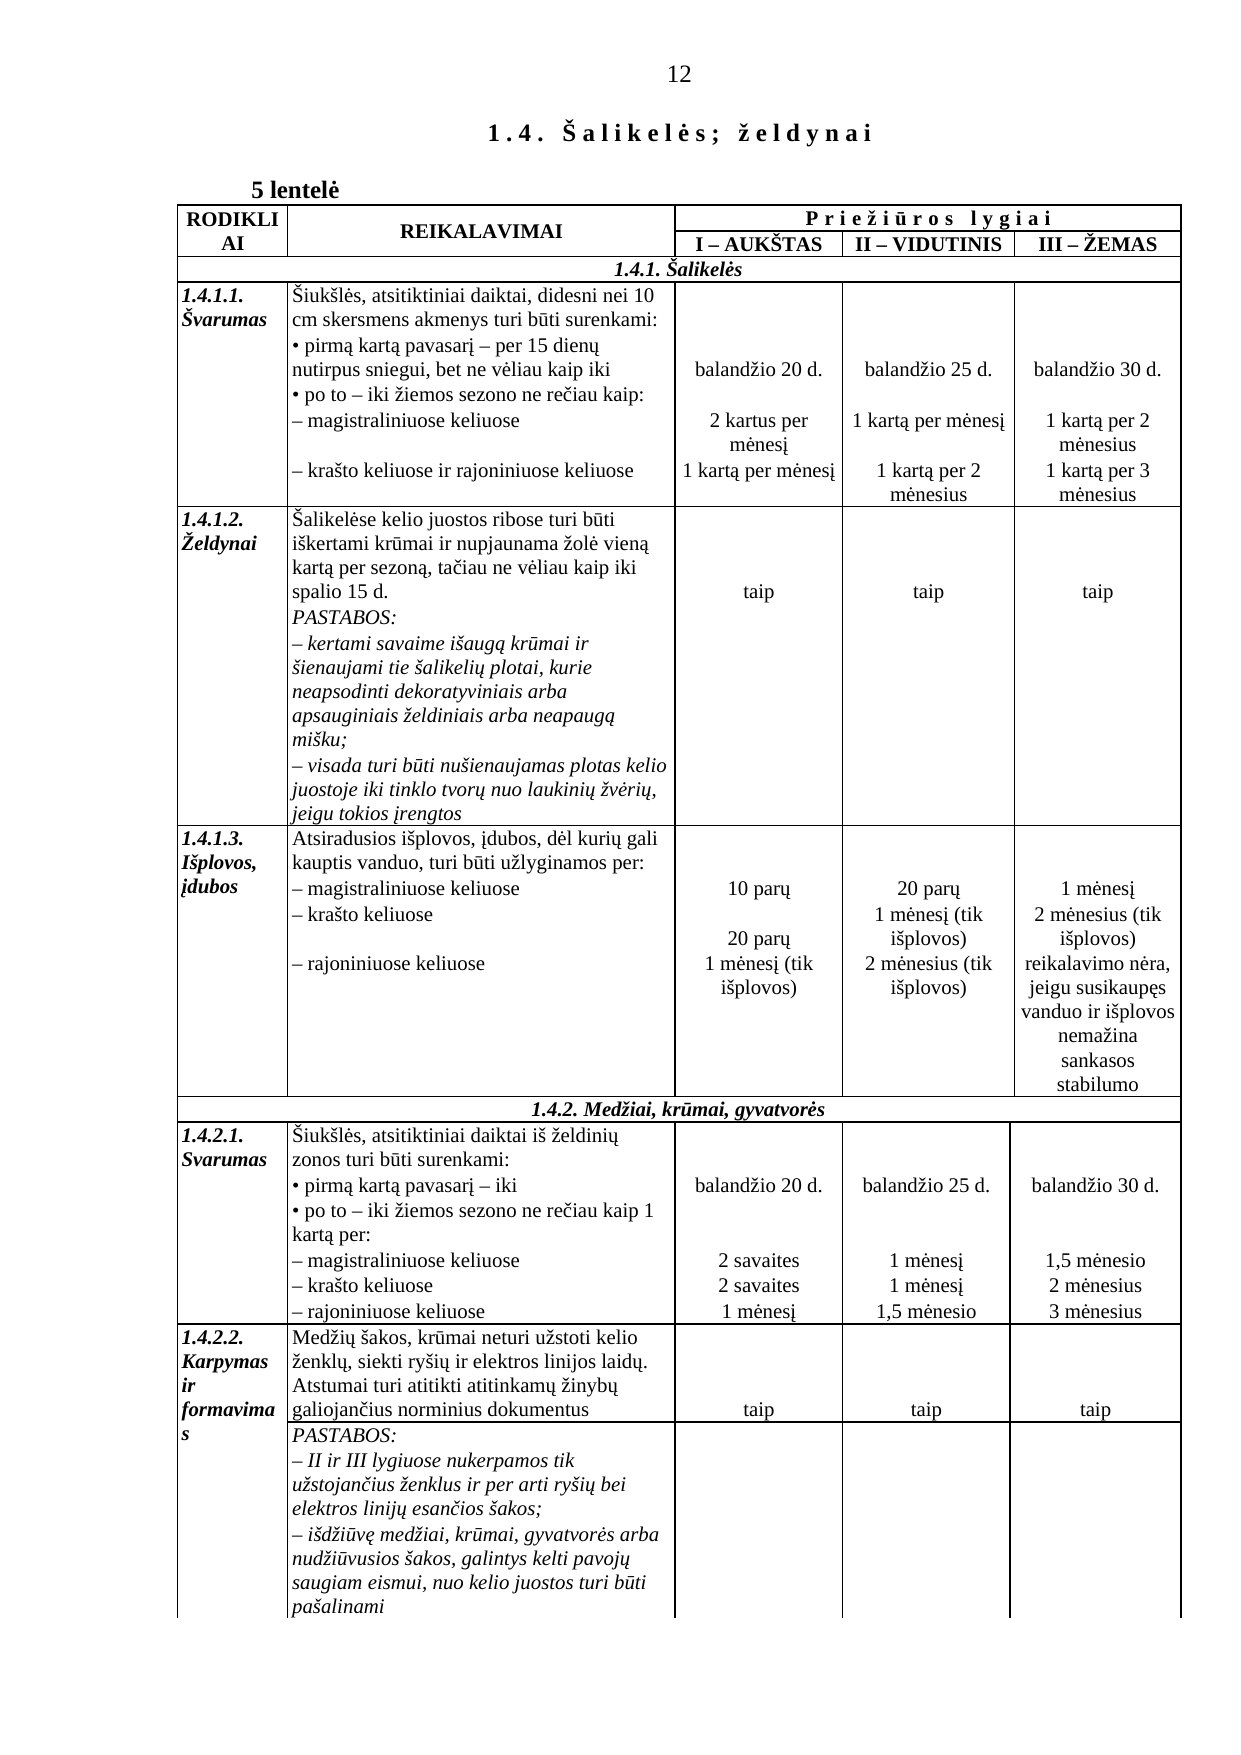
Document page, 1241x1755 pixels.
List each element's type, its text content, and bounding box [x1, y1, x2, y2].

table_cell – krašto keliuose [288, 1272, 674, 1297]
table_cell [843, 604, 1014, 629]
table_cell 1 kartą per 3 mėnesius [1015, 456, 1180, 506]
table_cell [676, 604, 842, 629]
table_cell [1015, 629, 1180, 751]
table_cell [843, 1447, 1009, 1520]
table_cell [843, 826, 1014, 874]
text 5 lentelė [177, 176, 1181, 204]
table_cell PASTABOS: [288, 604, 674, 629]
table_cell taip [1015, 507, 1180, 603]
table_cell 1.4.1.1. Švarumas [178, 283, 287, 506]
text 1.4. Šalikelės; želdynai [177, 118, 1181, 147]
table_cell • pirmą kartą pavasarį – iki [288, 1171, 674, 1197]
table_cell – magistraliniuose keliuose [288, 406, 674, 456]
table_cell [676, 826, 842, 874]
table_cell [1015, 826, 1180, 874]
table_cell [676, 629, 842, 751]
table_cell – kertami savaime išaugą krūmai ir šienaujami tie šalikelių plotai, kurie neapsodinti dekoratyviniais arba apsauginiais želdiniais arba neapaugą mišku; [288, 629, 674, 751]
table_header RODIKLIAI [178, 206, 287, 256]
table_cell 1 mėnesį [843, 1246, 1009, 1272]
table_cell [843, 629, 1014, 751]
table_cell balandžio 30 d. [1011, 1171, 1180, 1197]
table_cell – magistraliniuose keliuose [288, 1246, 674, 1272]
table_cell • po to – iki žiemos sezono ne rečiau kaip 1 kartą per: [288, 1197, 674, 1246]
table_cell taip [676, 1325, 842, 1421]
table_cell [838, 1423, 842, 1447]
table_cell taip [1011, 1325, 1180, 1421]
table_cell [843, 1520, 1009, 1618]
table_cell – krašto keliuose ir rajoniniuose keliuose [288, 456, 674, 506]
table_cell 1.4.2.2. Karpymas ir formavimas [178, 1325, 287, 1618]
table_cell – rajoniniuose keliuose [288, 950, 674, 1096]
table_cell 1 kartą per mėnesį [676, 456, 842, 506]
table_cell 20 parų [843, 874, 1014, 900]
table_cell 1,5 mėnesio [1011, 1246, 1180, 1272]
table_cell – krašto keliuose [288, 900, 674, 950]
table_cell balandžio 20 d. [676, 1171, 842, 1197]
table_cell [676, 283, 842, 331]
table_cell 3 mėnesius [1011, 1298, 1180, 1323]
table_cell • po to – iki žiemos sezono ne rečiau kaip: [288, 381, 674, 406]
table_cell 2 kartus per mėnesį [676, 406, 842, 456]
table_cell 1.4.1.3. Išplovos, įdubos [178, 826, 287, 1096]
table_cell [676, 1520, 842, 1618]
table_header REIKALAVIMAI [288, 206, 674, 256]
table_cell – visada turi būti nušienaujamas plotas kelio juostoje iki tinklo tvorų nuo laukinių žvėrių, jeigu tokios įrengtos [288, 751, 674, 825]
table_cell [676, 1197, 842, 1246]
table_cell balandžio 25 d. [843, 1171, 1009, 1197]
table_cell [1015, 604, 1180, 629]
table_cell 2 savaites [676, 1246, 842, 1272]
table_cell [1015, 283, 1180, 331]
table_cell [1015, 381, 1180, 406]
table_cell [1015, 751, 1180, 825]
table_cell balandžio 20 d. [676, 331, 842, 381]
table_cell [1011, 1123, 1180, 1171]
table_cell 2 savaites [676, 1272, 842, 1297]
table_cell [843, 1123, 1009, 1171]
table_cell reikalavimo nėra, jeigu susikaupęs vanduo ir išplovos nemažina sankasos stabilumo [1015, 950, 1180, 1096]
table_cell [843, 381, 1014, 406]
table_cell 1 mėnesį [843, 1272, 1009, 1297]
table_cell – II ir III lygiuose nukerpamos tik užstojančius ženklus ir per arti ryšių bei elektros linijų esančios šakos; [288, 1447, 674, 1520]
table_cell [676, 381, 842, 406]
table_cell 2 mėnesius [1011, 1272, 1180, 1297]
table_cell 1 kartą per mėnesį [843, 406, 1014, 456]
table_cell • pirmą kartą pavasarį – per 15 dienų nutirpus sniegui, bet ne vėliau kaip iki [288, 331, 674, 381]
table_cell 1.4.2.1. Svarumas [178, 1123, 287, 1323]
table_cell [843, 283, 1014, 331]
table_cell – išdžiūvę medžiai, krūmai, gyvatvorės arba nudžiūvusios šakos, galintys kelti pavojų saugiam eismui, nuo kelio juostos turi būti pašalinami [288, 1520, 674, 1618]
table_cell taip [843, 1325, 1009, 1421]
table_cell 1.4.1.2. Želdynai [178, 507, 287, 825]
table_cell 20 parų [676, 900, 842, 950]
table_cell [1011, 1197, 1180, 1246]
table_cell 1 kartą per 2 mėnesius [843, 456, 1014, 506]
table_cell [676, 751, 842, 825]
table_cell 1 mėnesį (tik išplovos) [676, 950, 842, 1096]
table_cell [676, 1123, 842, 1171]
table_cell balandžio 25 d. [843, 331, 1014, 381]
table_cell taip [676, 507, 842, 603]
table_cell taip [843, 507, 1014, 603]
table_cell 1,5 mėnesio [843, 1298, 1009, 1323]
table_cell 2 mėnesius (tik išplovos) [843, 950, 1014, 1096]
table_cell [1011, 1520, 1180, 1618]
table_cell [843, 751, 1014, 825]
table_cell [676, 1447, 842, 1520]
table_cell balandžio 30 d. [1015, 331, 1180, 381]
table_cell 10 parų [676, 874, 842, 900]
table_cell 1 mėnesį (tik išplovos) [843, 900, 1014, 950]
table_cell – magistraliniuose keliuose [288, 874, 674, 900]
table_cell 1 kartą per 2 mėnesius [1015, 406, 1180, 456]
table_cell 1 mėnesį [676, 1298, 842, 1323]
table_cell [843, 1423, 847, 1447]
table_cell [1011, 1447, 1180, 1520]
table_cell – rajoniniuose keliuose [288, 1298, 674, 1323]
table_cell 1 mėnesį [1015, 874, 1180, 900]
table_cell 2 mėnesius (tik išplovos) [1015, 900, 1180, 950]
table_cell [843, 1197, 1009, 1246]
